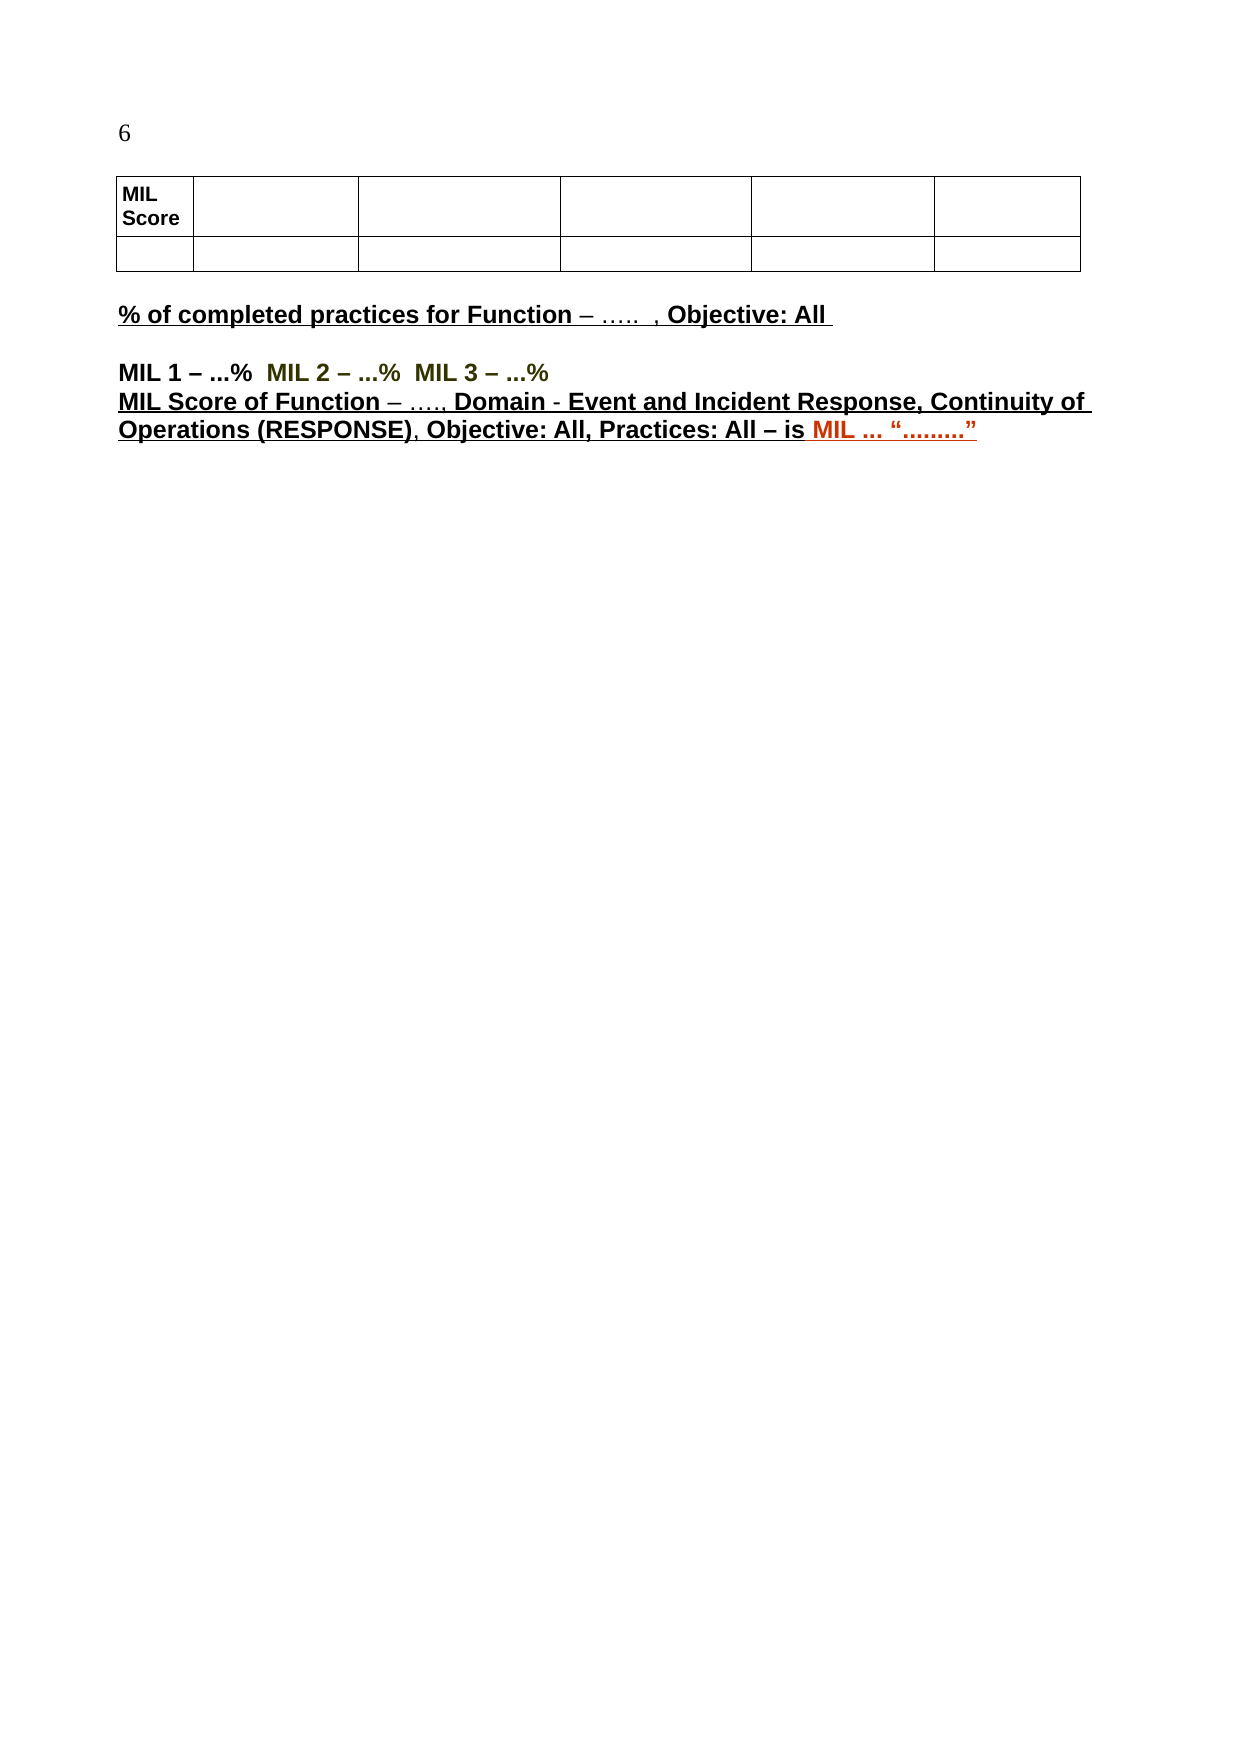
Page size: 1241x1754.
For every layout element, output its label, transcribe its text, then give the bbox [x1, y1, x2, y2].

table_cell [117, 237, 193, 271]
table_cell [194, 177, 358, 236]
table_cell MIL Score [117, 177, 193, 236]
table_cell [752, 177, 934, 236]
table_cell [935, 237, 1080, 271]
table_cell [359, 237, 560, 271]
table_cell [561, 177, 751, 236]
text MIL Score of Function – …., Domain - Event and Incident Response, Continuity of Operations (RESPONSE), Objective: All, Practices: All – is MIL ... “.........” [118, 386, 1122, 444]
table_cell [194, 237, 358, 271]
table_cell [359, 177, 560, 236]
text % of completed practices for Function – ….. , Objective: All [118, 300, 1122, 329]
text MIL 1 – ...% MIL 2 – ...% MIL 3 – ...% [118, 358, 1122, 386]
table_cell [561, 237, 751, 271]
table_cell [752, 237, 934, 271]
table_cell [935, 177, 1080, 236]
